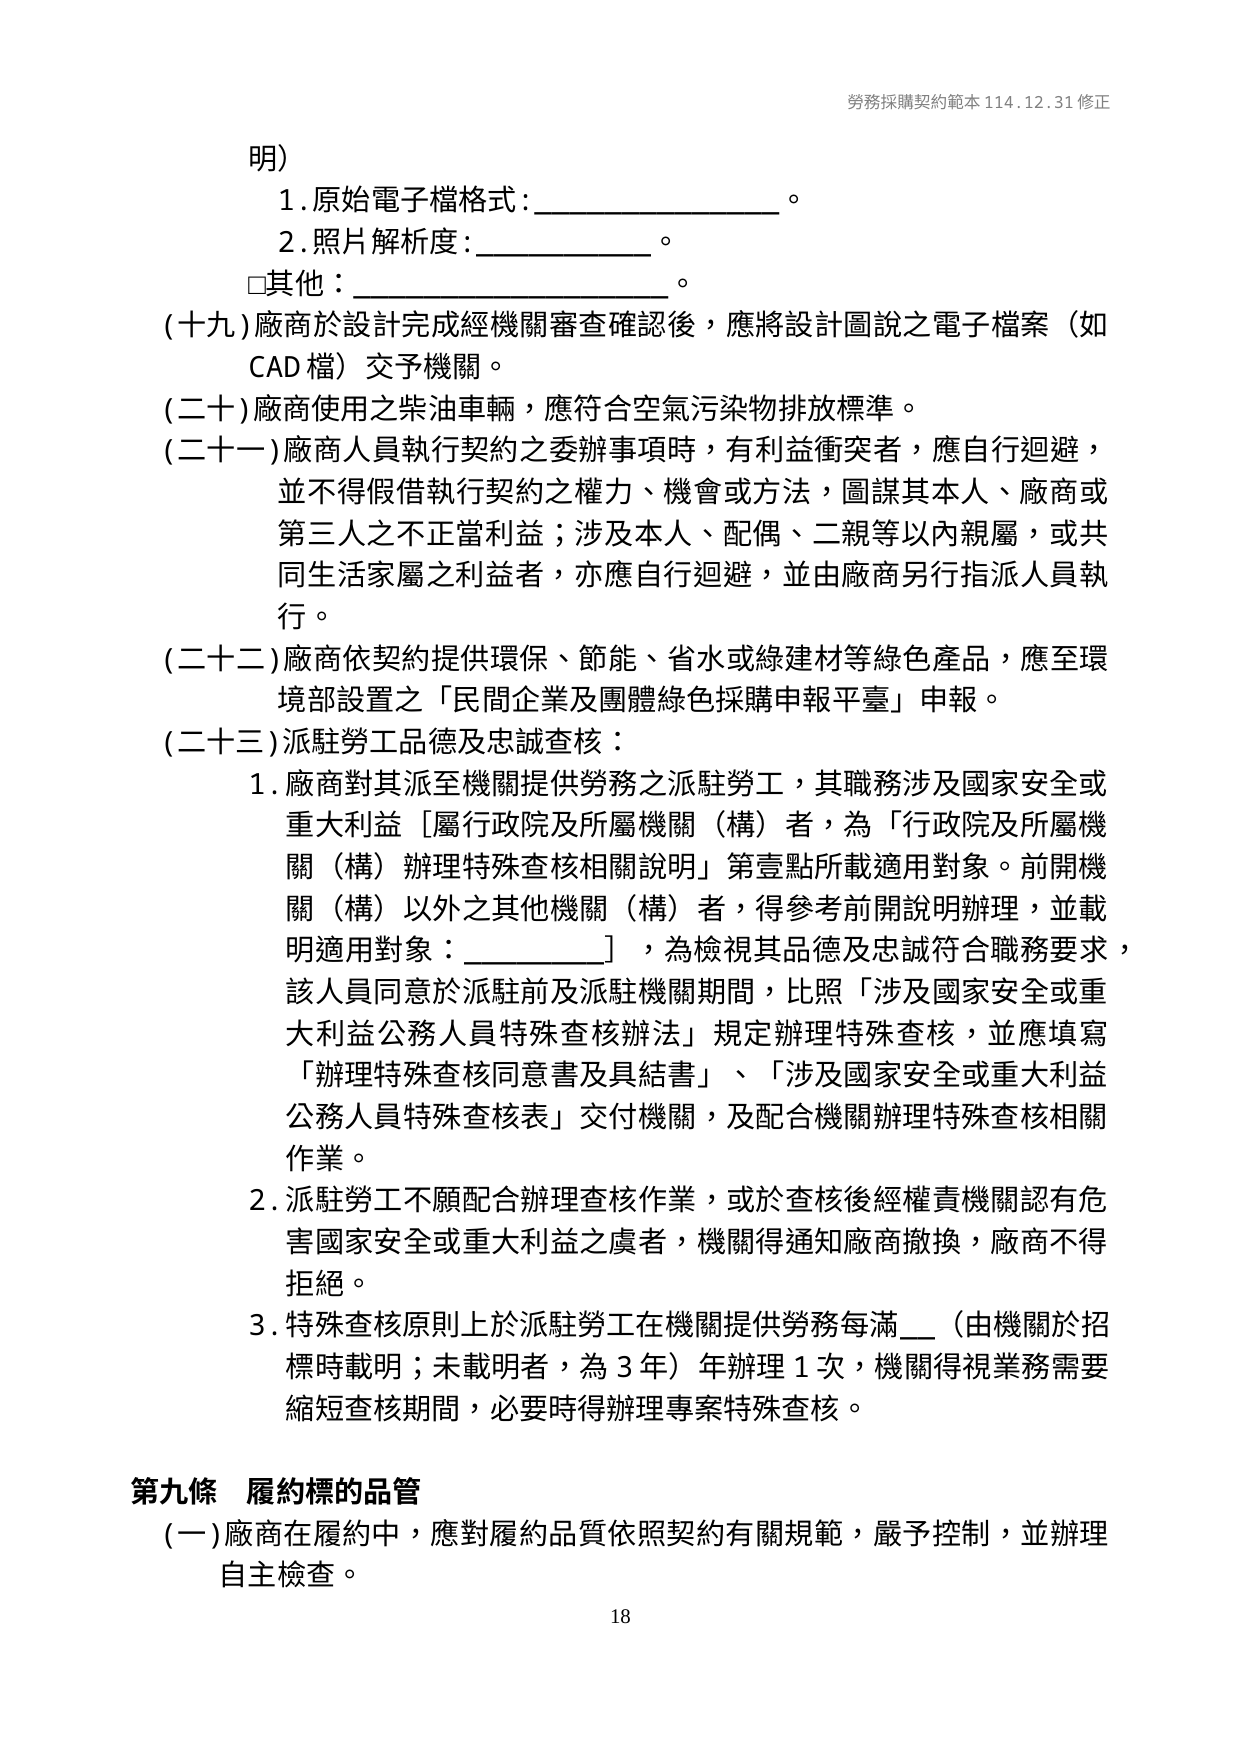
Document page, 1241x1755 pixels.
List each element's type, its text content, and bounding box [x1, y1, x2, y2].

list 廠商對其派至機關提供勞務之派駐勞工，其職務涉及國家安全或重大利益［屬行政院及所屬機關（構）者，為「行政院及所屬機關（構）辦理特殊查核相關說明」第壹點所載適用對象。前開機關（構）以外之其他機關（構）者，得參考前開說明辦理，並載明適用對象：________］，為檢視其品德及忠誠符合職務要求，該人員同意於派駐前及派駐機關期間，比照「涉及國家安全或重大利益公務人員特殊查核辦法」規定辦理特殊查核，並應填寫「辦理特殊查核同意書及具結書」、「涉及國家安全或重大利益公務人員特殊查核表」交付機關，及配合機關辦理特殊查核相關作業。 [248, 761, 1110, 1177]
text 明） [248, 136, 1110, 177]
text 2.照片解析度:__________。 [277, 219, 1110, 261]
text (二十)廠商使用之柴油車輛，應符合空氣污染物排放標準。 [159, 386, 1110, 427]
text (二十一)廠商人員執行契約之委辦事項時，有利益衝突者，應自行迴避，並不得假借執行契約之權力、機會或方法，圖謀其本人、廠商或第三人之不正當利益；涉及本人、配偶、二親等以內親屬，或共同生活家屬之利益者，亦應自行迴避，並由廠商另行指派人員執行。 [159, 427, 1110, 636]
text 第九條 履約標的品管 [130, 1469, 1110, 1511]
text (一)廠商在履約中，應對履約品質依照契約有關規範，嚴予控制，並辦理自主檢查。 [159, 1511, 1110, 1594]
text (十九)廠商於設計完成經機關審查確認後，應將設計圖說之電子檔案（如CAD檔）交予機關。 [159, 302, 1110, 386]
text (二十三)派駐勞工品德及忠誠查核： [159, 719, 1110, 761]
list 派駐勞工不願配合辦理查核作業，或於查核後經權責機關認有危害國家安全或重大利益之虞者，機關得通知廠商撤換，廠商不得拒絕。 [248, 1177, 1110, 1302]
text 1.原始電子檔格式:______________。 [277, 177, 1110, 219]
text □其他：__________________。 [248, 261, 1104, 302]
text (二十二)廠商依契約提供環保、節能、省水或綠建材等綠色產品，應至環境部設置之「民間企業及團體綠色採購申報平臺」申報。 [159, 636, 1110, 719]
list 特殊查核原則上於派駐勞工在機關提供勞務每滿__（由機關於招標時載明；未載明者，為3年）年辦理1次，機關得視業務需要縮短查核期間，必要時得辦理專案特殊查核。 [248, 1302, 1110, 1427]
